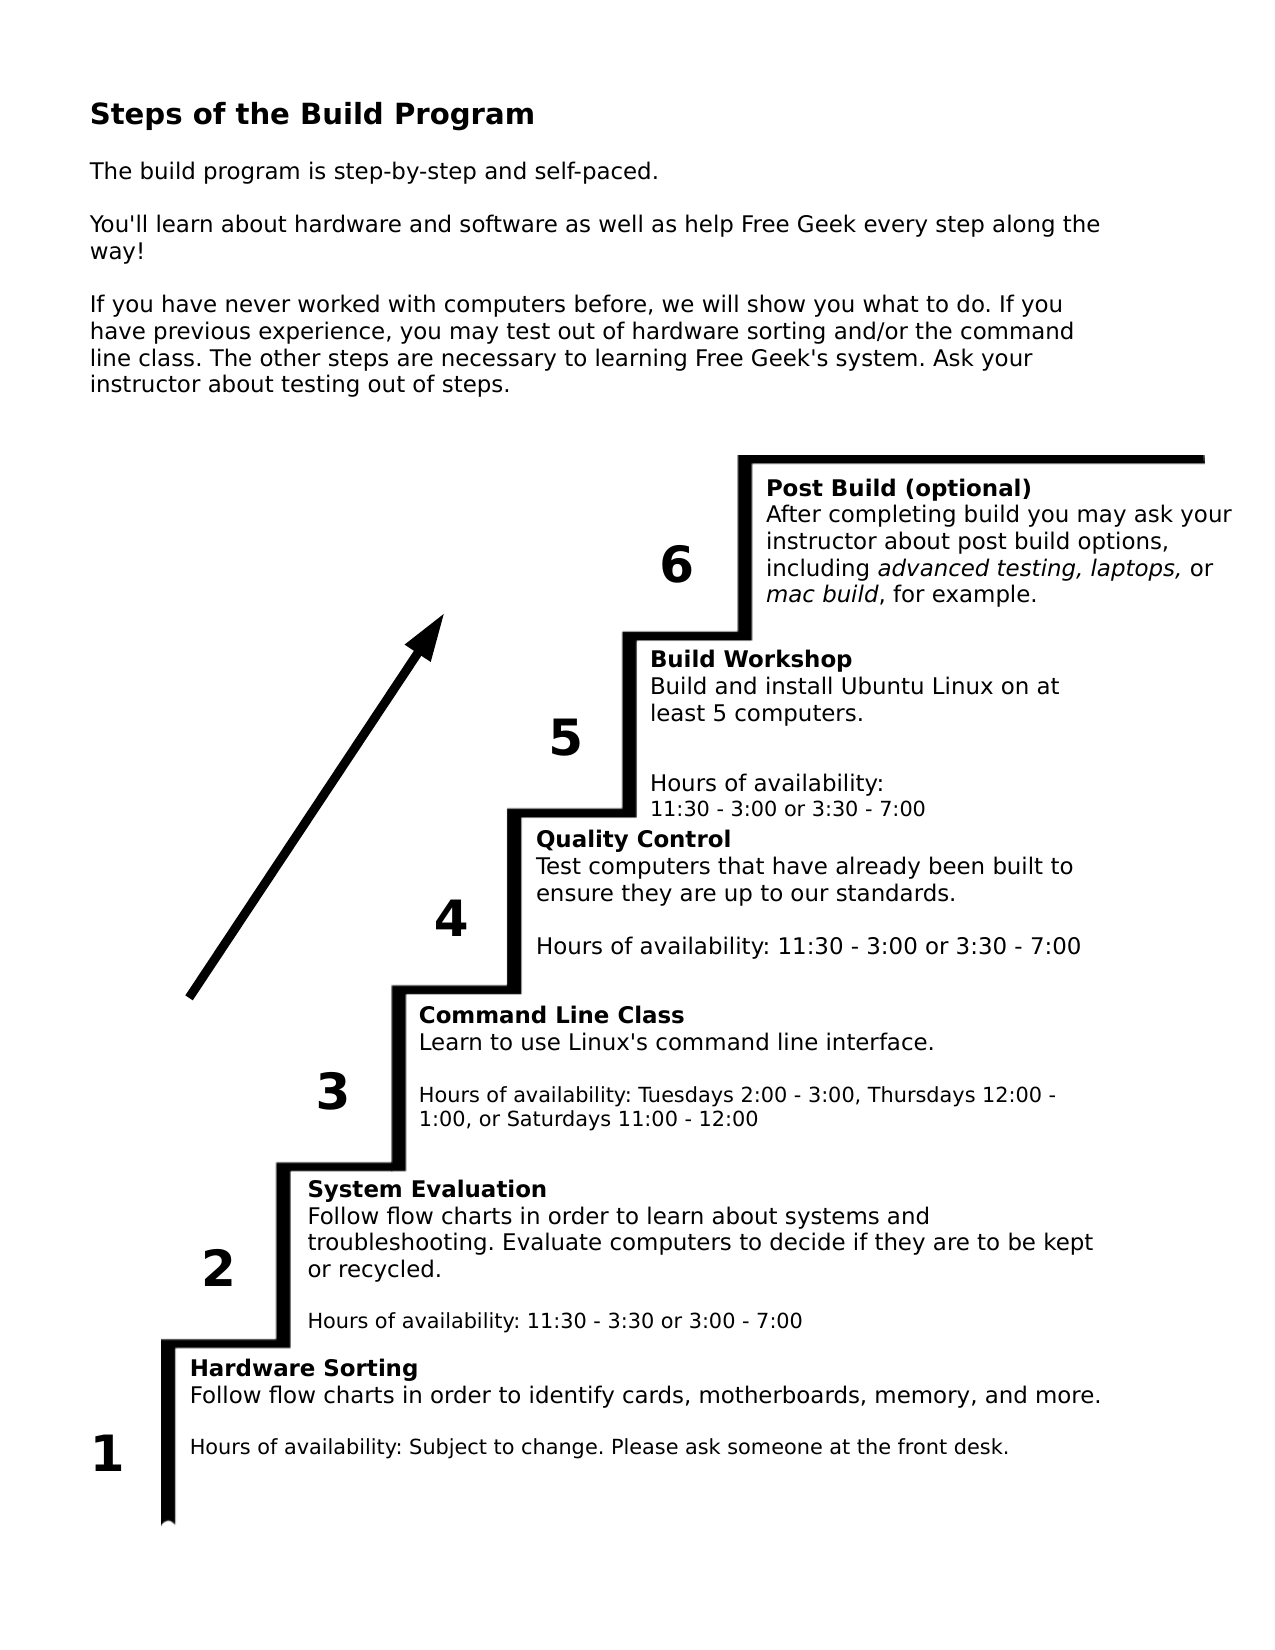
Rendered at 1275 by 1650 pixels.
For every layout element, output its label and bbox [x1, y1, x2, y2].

picture [161, 455, 1205, 1526]
picture [1196, 511, 1204, 521]
